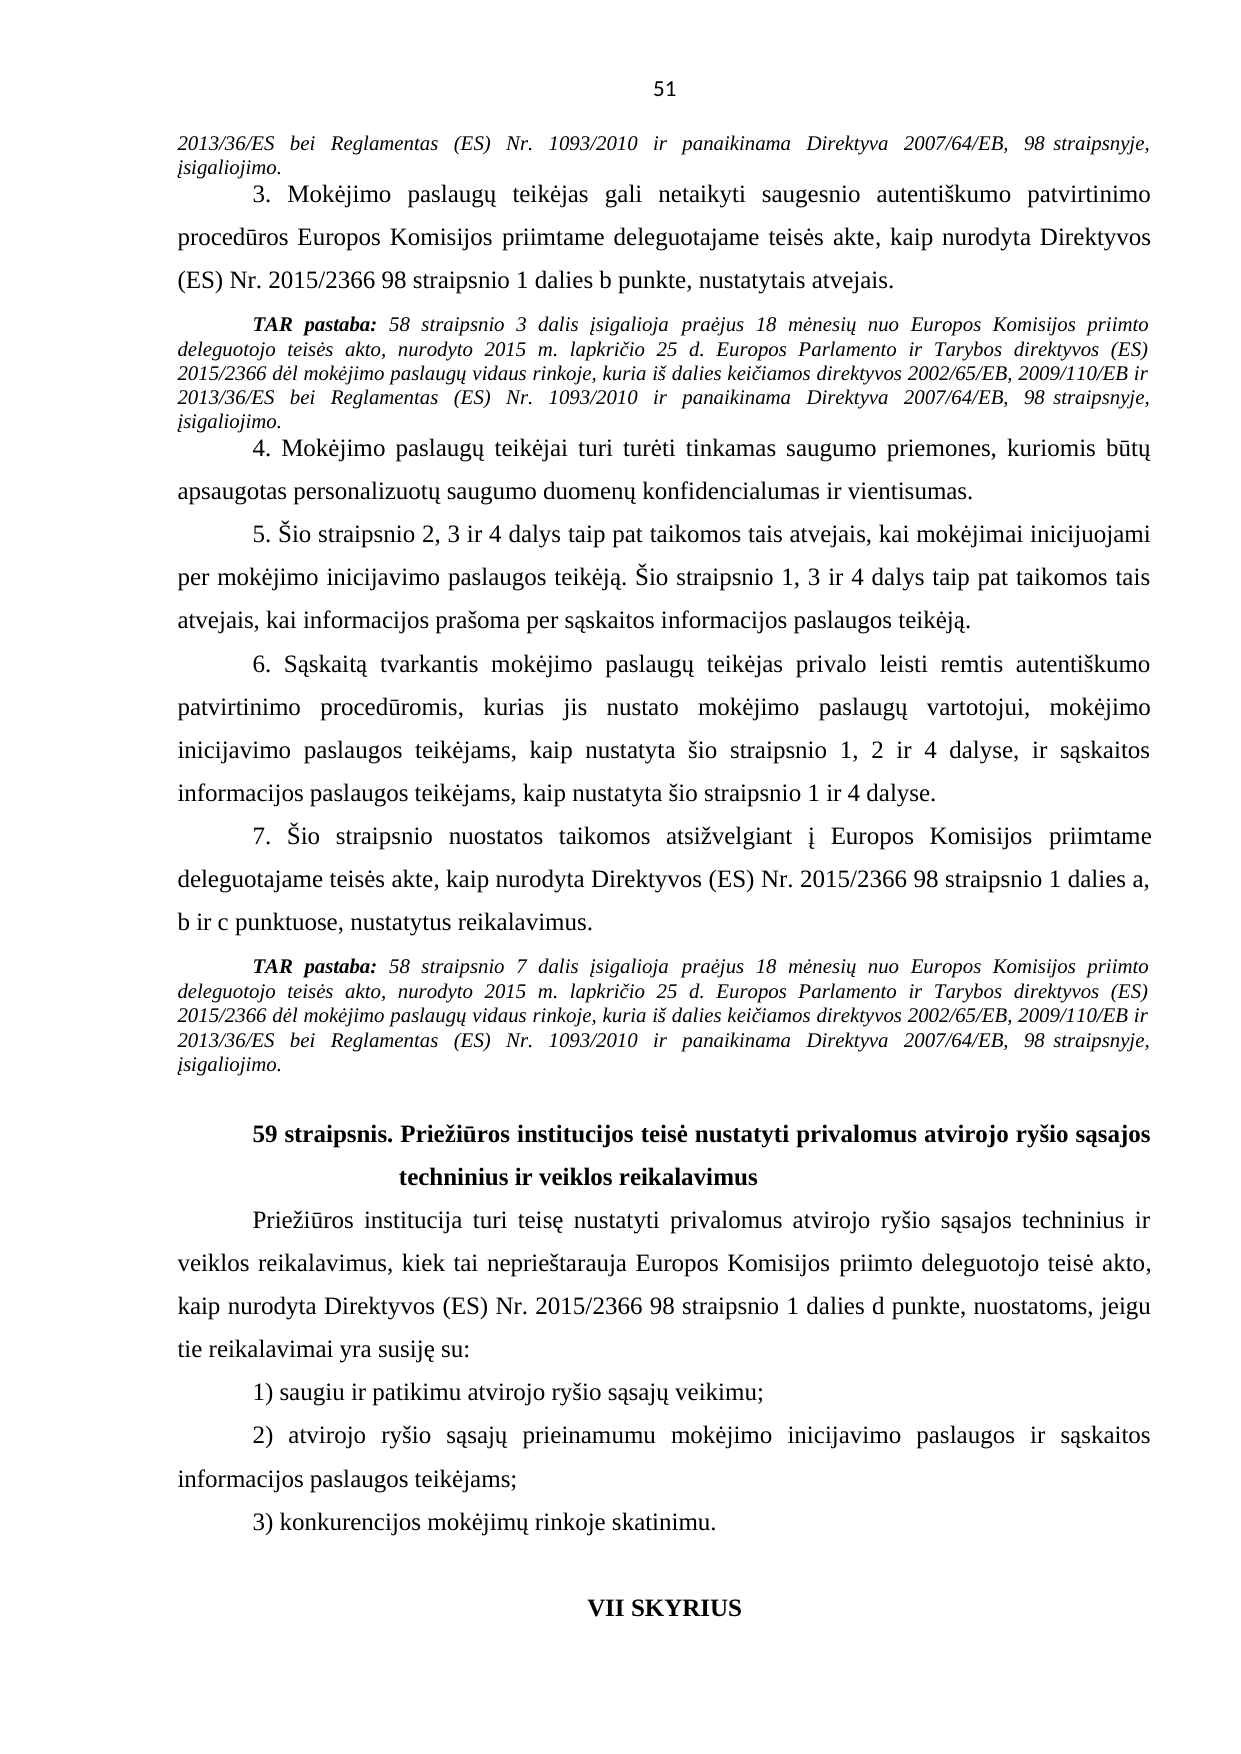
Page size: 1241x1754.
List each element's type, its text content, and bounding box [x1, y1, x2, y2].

text 5. Šio straipsnio 2, 3 ir 4 dalys taip pat taikomos tais atvejais, kai mokėjimai inicijuojami per mokėjimo inicijavimo paslaugos teikėją. Šio straipsnio 1, 3 ir 4 dalys taip pat taikomos tais atvejais, kai informacijos prašoma per sąskaitos informacijos paslaugos teikėją. [177, 519, 1152, 634]
text 4. Mokėjimo paslaugų teikėjai turi turėti tinkamas saugumo priemones, kuriomis būtų apsaugotas personalizuotų saugumo duomenų konfidencialumas ir vientisumas. [177, 433, 1152, 505]
text 3. Mokėjimo paslaugų teikėjas gali netaikyti saugesnio autentiškumo patvirtinimo procedūros Europos Komisijos priimtame deleguotajame teisės akte, kaip nurodyta Direktyvos (ES) Nr. 2015/2366 98 straipsnio 1 dalies b punkte, nustatytais atvejais. [177, 179, 1152, 294]
text 2) atvirojo ryšio sąsajų prieinamumu mokėjimo inicijavimo paslaugos ir sąskaitos informacijos paslaugos teikėjams; [177, 1421, 1152, 1492]
text VII SKYRIUS [177, 1593, 1152, 1622]
text TAR pastaba: 58 straipsnio 7 dalis įsigalioja praėjus 18 mėnesių nuo Europos Komisijos priimto deleguotojo teisės akto, nurodyto 2015 m. lapkričio 25 d. Europos Parlamento ir Tarybos direktyvos (ES) 2015/2366 dėl mokėjimo paslaugų vidaus rinkoje, kuria iš dalies keičiamos direktyvos 2002/65/EB, 2009/110/EB ir 2013/36/ES bei Reglamentas (ES) Nr. 1093/2010 ir panaikinama Direktyva 2007/64/EB, 98 straipsnyje, įsigaliojimo. [177, 951, 1152, 1076]
text 2013/36/ES bei Reglamentas (ES) Nr. 1093/2010 ir panaikinama Direktyva 2007/64/EB, 98 straipsnyje, įsigaliojimo. [177, 131, 1152, 179]
text 59 straipsnis. Priežiūros institucijos teisė nustatyti privalomus atvirojo ryšio sąsajos techninius ir veiklos reikalavimus [252, 1119, 1152, 1191]
text 1) saugiu ir patikimu atvirojo ryšio sąsajų veikimu; [177, 1377, 1152, 1406]
text 3) konkurencijos mokėjimų rinkoje skatinimu. [177, 1507, 1152, 1536]
text TAR pastaba: 58 straipsnio 3 dalis įsigalioja praėjus 18 mėnesių nuo Europos Komisijos priimto deleguotojo teisės akto, nurodyto 2015 m. lapkričio 25 d. Europos Parlamento ir Tarybos direktyvos (ES) 2015/2366 dėl mokėjimo paslaugų vidaus rinkoje, kuria iš dalies keičiamos direktyvos 2002/65/EB, 2009/110/EB ir 2013/36/ES bei Reglamentas (ES) Nr. 1093/2010 ir panaikinama Direktyva 2007/64/EB, 98 straipsnyje, įsigaliojimo. [177, 308, 1152, 433]
text 6. Sąskaitą tvarkantis mokėjimo paslaugų teikėjas privalo leisti remtis autentiškumo patvirtinimo procedūromis, kurias jis nustato mokėjimo paslaugų vartotojui, mokėjimo inicijavimo paslaugos teikėjams, kaip nustatyta šio straipsnio 1, 2 ir 4 dalyse, ir sąskaitos informacijos paslaugos teikėjams, kaip nustatyta šio straipsnio 1 ir 4 dalyse. [177, 649, 1152, 807]
text Priežiūros institucija turi teisę nustatyti privalomus atvirojo ryšio sąsajos techninius ir veiklos reikalavimus, kiek tai neprieštarauja Europos Komisijos priimto deleguotojo teisė akto, kaip nurodyta Direktyvos (ES) Nr. 2015/2366 98 straipsnio 1 dalies d punkte, nuostatoms, jeigu tie reikalavimai yra susiję su: [177, 1205, 1152, 1363]
text 7. Šio straipsnio nuostatos taikomos atsižvelgiant į Europos Komisijos priimtame deleguotajame teisės akte, kaip nurodyta Direktyvos (ES) Nr. 2015/2366 98 straipsnio 1 dalies a, b ir c punktuose, nustatytus reikalavimus. [177, 821, 1152, 936]
